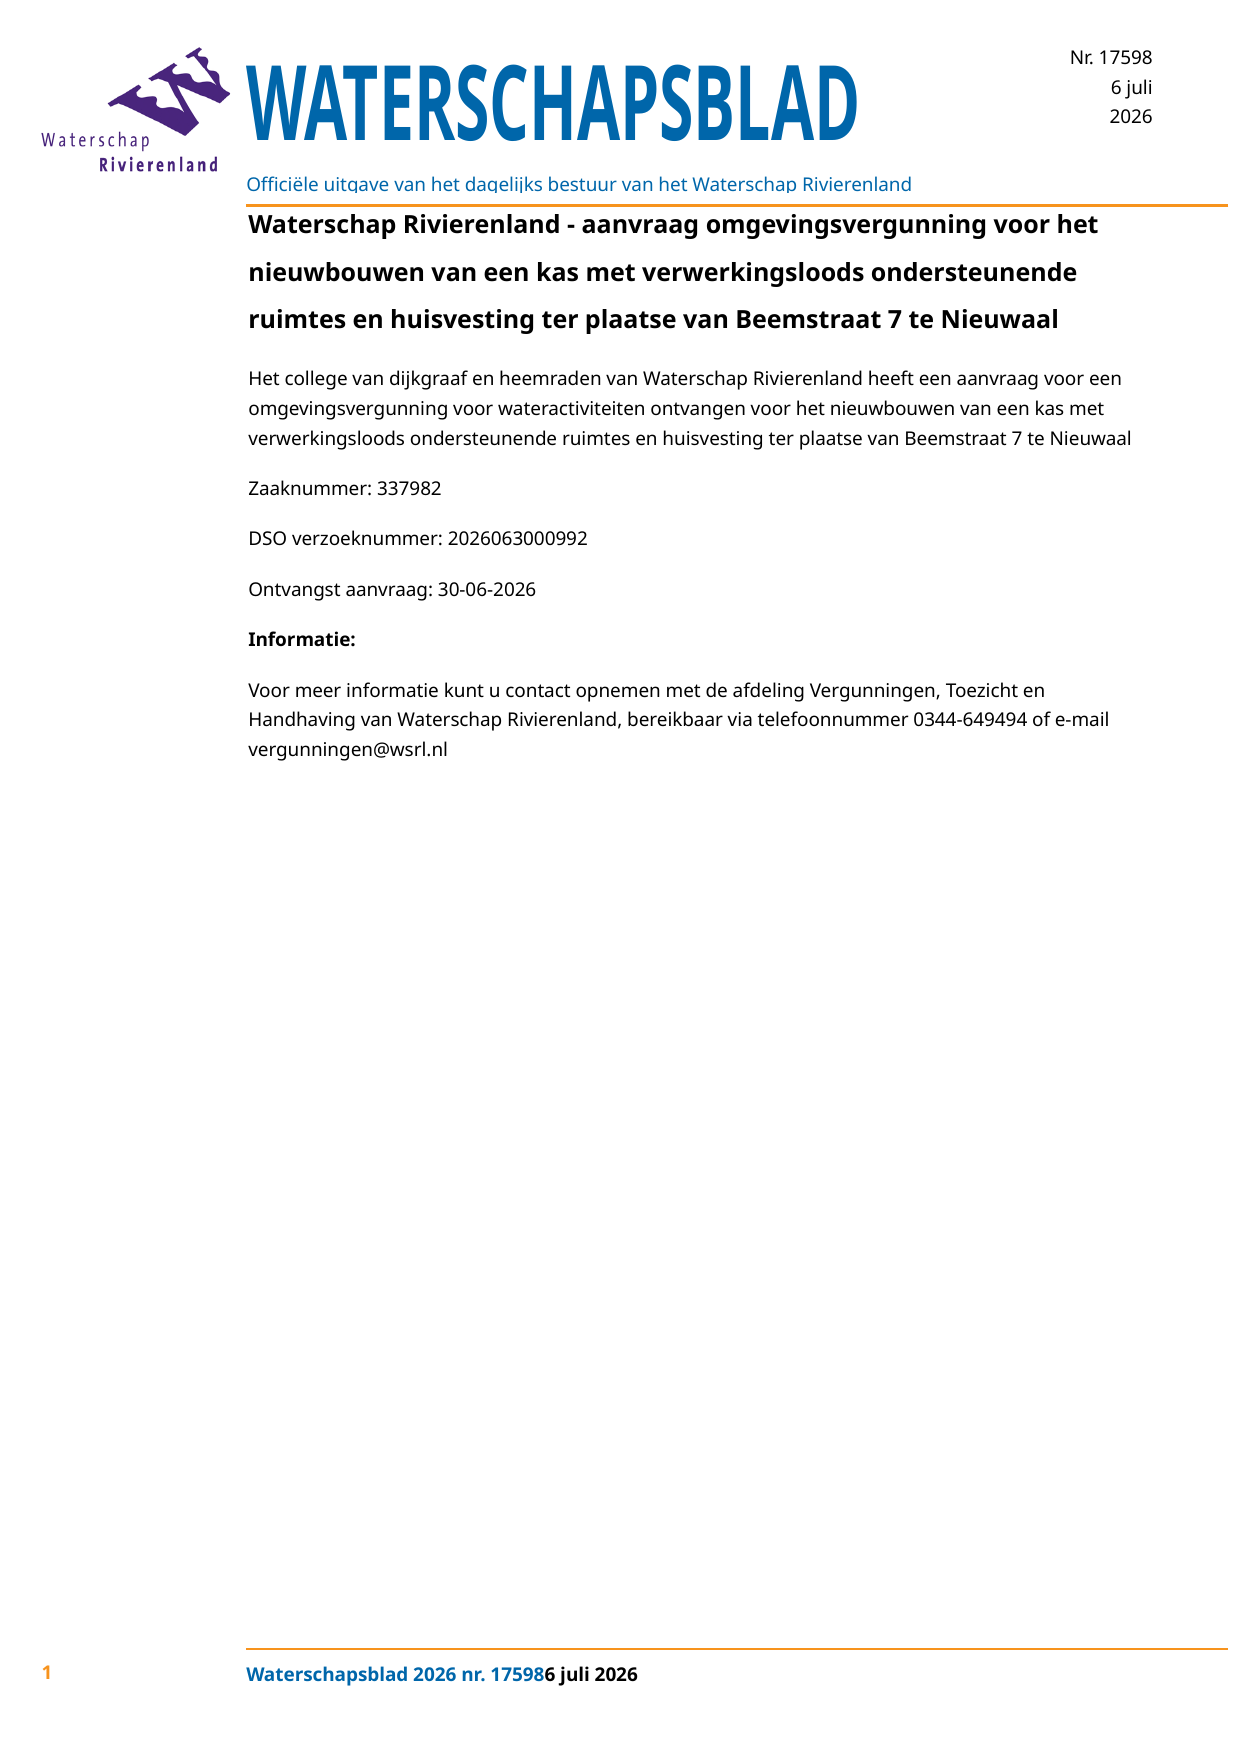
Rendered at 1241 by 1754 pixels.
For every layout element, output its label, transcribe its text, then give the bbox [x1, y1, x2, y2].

text Ontvangst aanvraag: 30-06-2026 [248, 576, 1152, 602]
picture [41, 47, 231, 172]
text DSO verzoeknummer: 2026063000992 [248, 526, 1152, 551]
text Het college van dijkgraaf en heemraden van Waterschap Rivierenland heeft een aanvraag voor een omgevingsvergunning voor wateractiviteiten ontvangen voor het nieuwbouwen van een kas met verwerkingsloods ondersteunende ruimtes en huisvesting ter plaatse van Beemstraat 7 te Nieuwaal [248, 366, 1152, 450]
text Waterschap Rivierenland - aanvraag omgevingsvergunning voor het nieuwbouwen van een kas met verwerkingsloods ondersteunende ruimtes en huisvesting ter plaatse van Beemstraat 7 te Nieuwaal [248, 207, 1152, 336]
text Voor meer informatie kunt u contact opnemen met de afdeling Vergunningen, Toezicht en Handhaving van Waterschap Rivierenland, bereikbaar via telefoonnummer 0344-649494 of e-mail vergunningen@wsrl.nl [248, 677, 1152, 762]
text Informatie: [248, 626, 1152, 652]
text Zaaknummer: 337982 [248, 475, 1152, 501]
